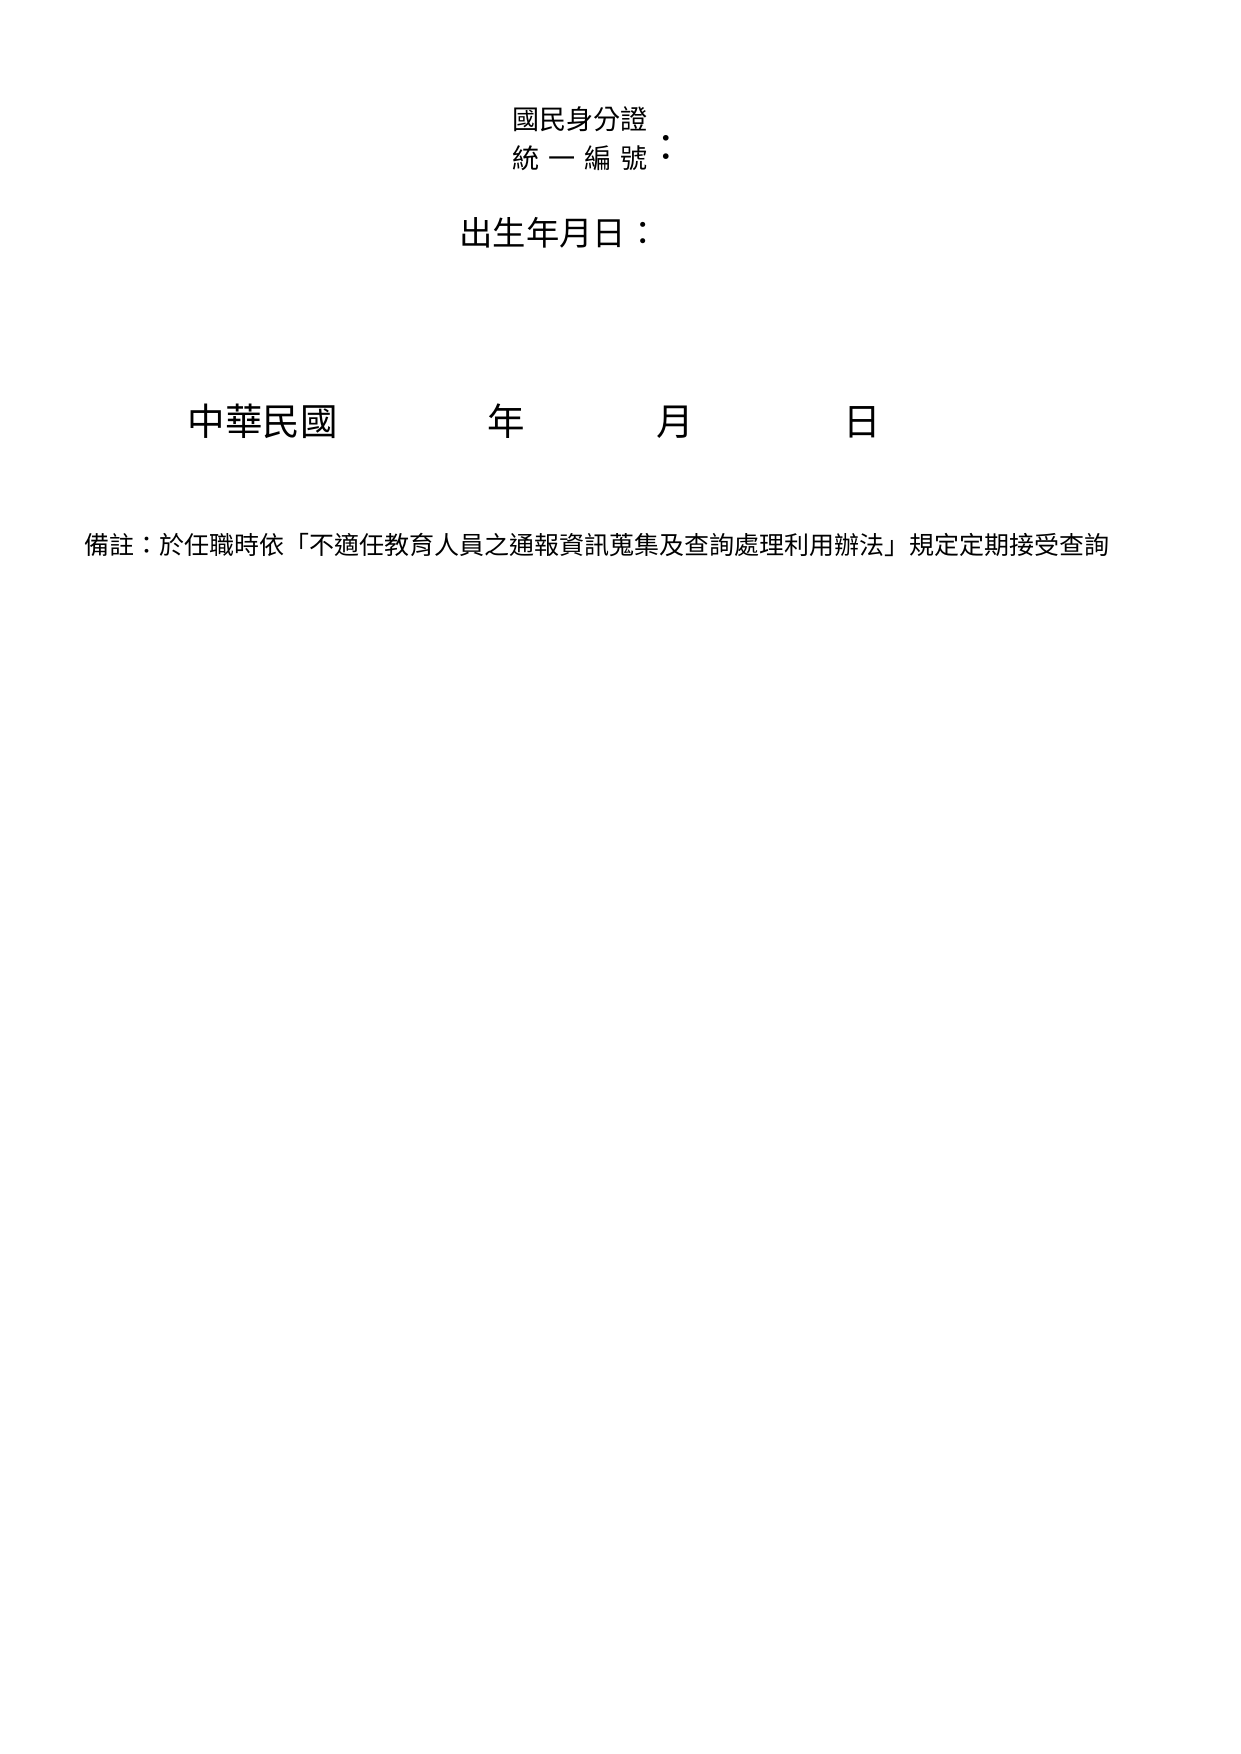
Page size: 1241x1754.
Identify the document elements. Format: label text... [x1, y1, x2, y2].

text 備註：於任職時依「不適任教育人員之通報資訊蒐集及查詢處理利用辦法」規定定期接受查詢 [84, 502, 1117, 564]
text 中華民國 年 月 日 [187, 377, 903, 439]
text 出生年月日： [187, 189, 1053, 252]
text 國民身分證統一編號： [187, 64, 1053, 189]
